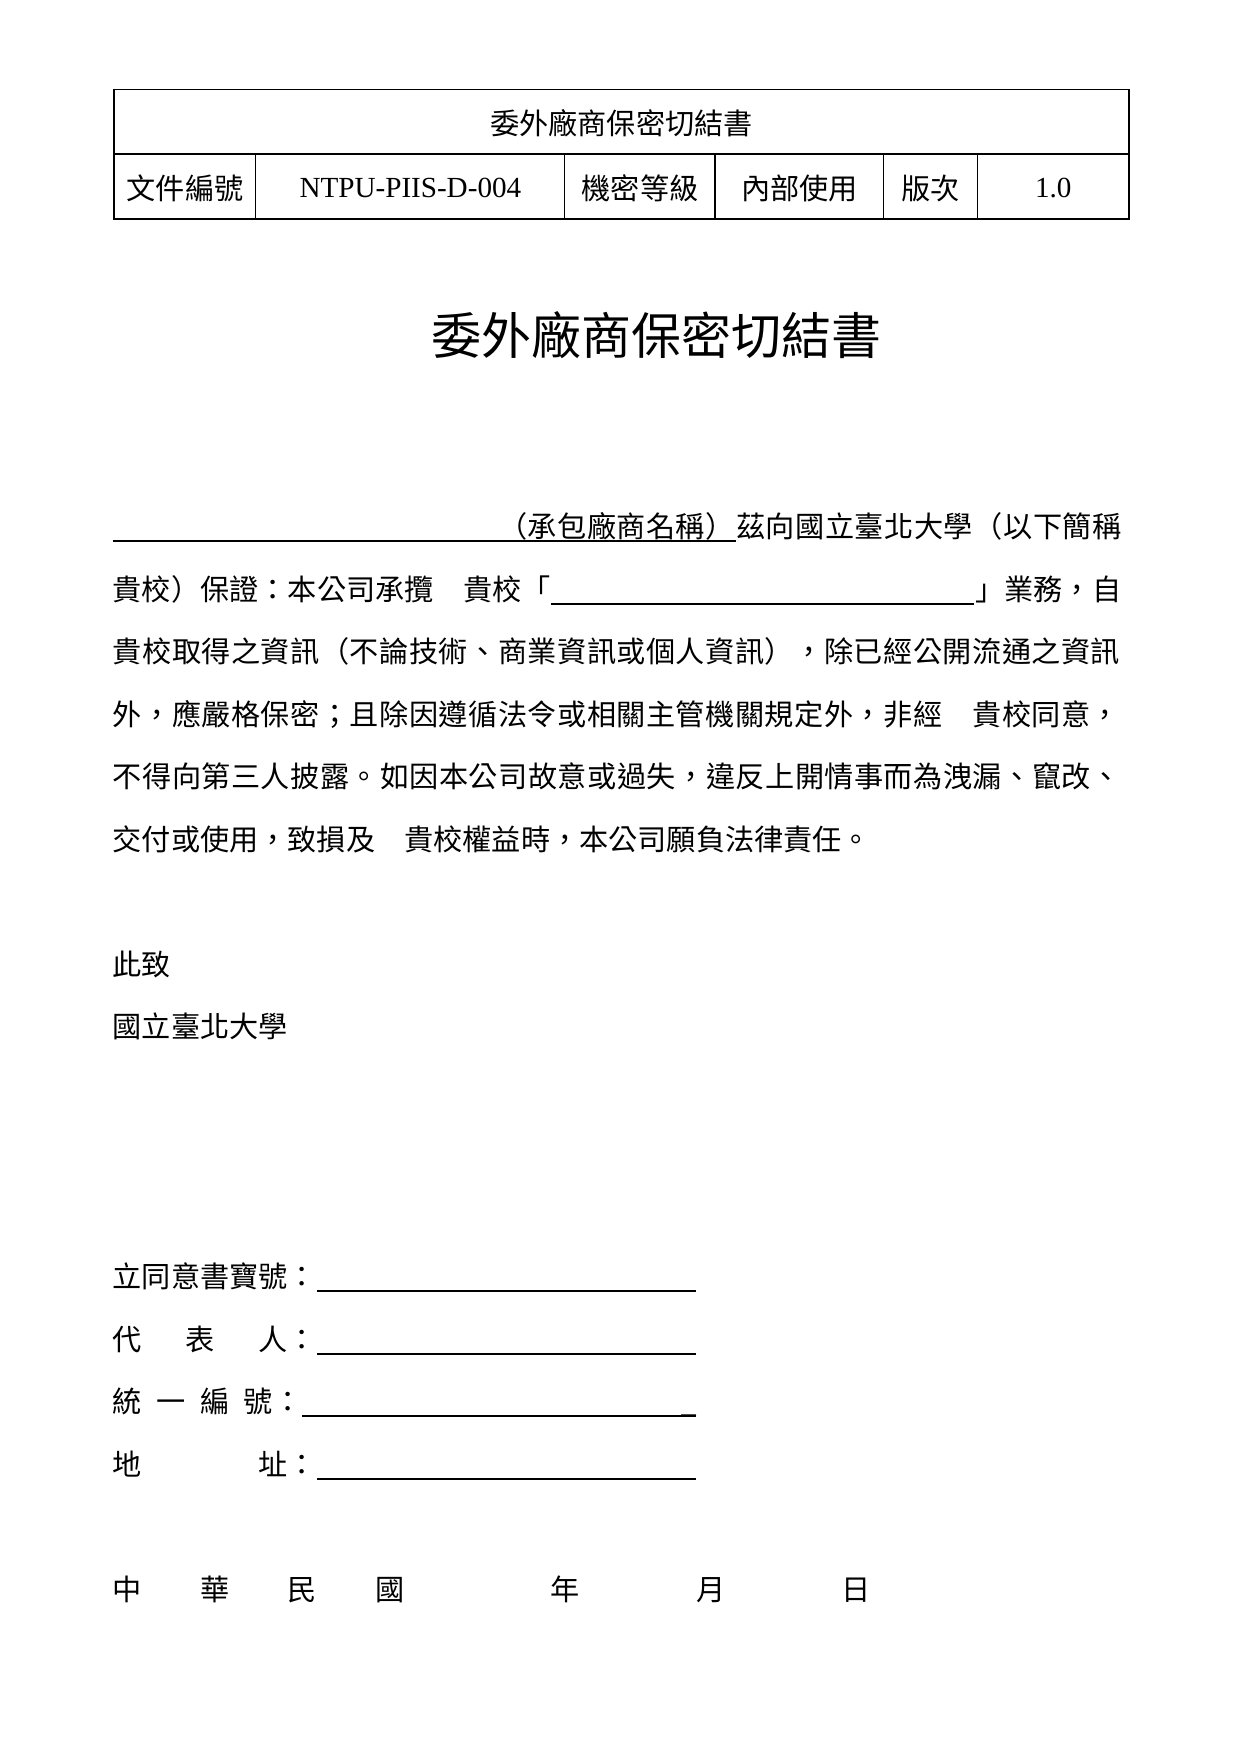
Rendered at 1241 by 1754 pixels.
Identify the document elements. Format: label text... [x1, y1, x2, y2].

text 代 表 人： [112, 1296, 1121, 1358]
text 委外廠商保密切結書 [187, 259, 1125, 384]
text 地 址： [112, 1421, 1121, 1483]
text 此致 [112, 921, 1121, 983]
text 國立臺北大學 [112, 983, 1121, 1046]
text （承包廠商名稱）茲向國立臺北大學（以下簡稱 貴校）保證：本公司承攬 貴校「 」業務，自 貴校取得之資訊（不論技術、商業資訊或個人資訊），除已經公開流通之資訊外，應嚴格保密；且除因遵循法令或相關主管機關規定外，非經 貴校同意，不得向第三人披露。如因本公司故意或過失，違反上開情事而為洩漏、竄改、交付或使用，致損及 貴校權益時，本公司願負法律責任。 [112, 483, 1121, 858]
text 統 一 編 號： _ [112, 1358, 1121, 1421]
text 中 華 民 國 年 月 日 [112, 1546, 1121, 1608]
text 立同意書寶號： [112, 1233, 1121, 1296]
